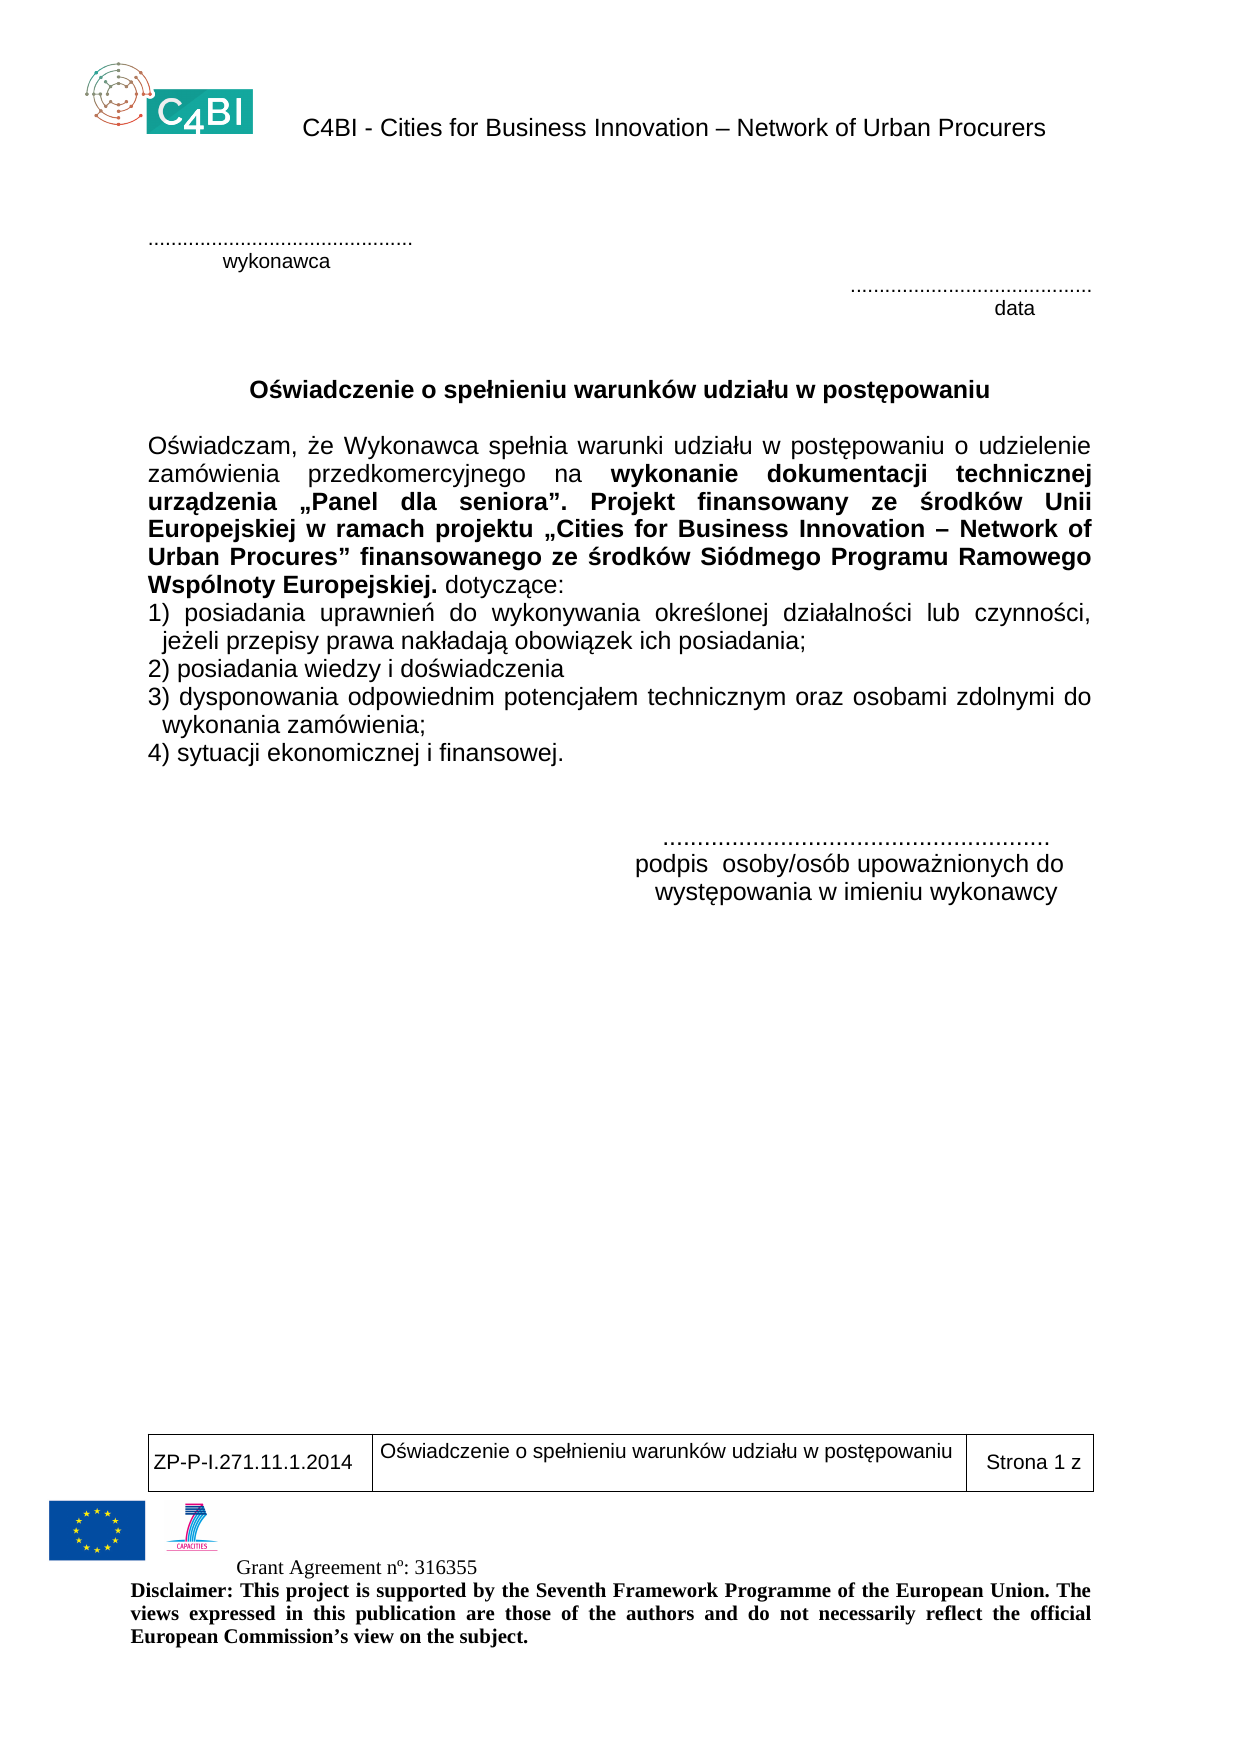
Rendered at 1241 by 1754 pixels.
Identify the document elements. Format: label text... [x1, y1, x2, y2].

text podpis osoby/osób upoważnionych do [620, 850, 1093, 878]
text Oświadczam, że Wykonawca spełnia warunki udziału w postępowaniu o udzielenie zamówienia przedkomercyjnego na wykonanie dokumentacji technicznej urządzenia „Panel dla seniora”. Projekt finansowany ze środków Unii Europejskiej w ramach projektu „Cities for Business Innovation – Network of Urban Procures” finansowanego ze środków Siódmego Programu Ramowego Wspólnoty Europejskiej. dotyczące: [148, 431, 1093, 599]
text .............................................. [148, 227, 1093, 250]
picture [47, 1499, 147, 1562]
text data [148, 297, 1093, 320]
text 2) posiadania wiedzy i doświadczenia [148, 655, 1093, 683]
picture [76, 49, 261, 134]
picture [164, 1500, 220, 1555]
text Oświadczenie o spełnieniu warunków udziału w postępowaniu [148, 376, 1093, 403]
text ........................................................ [620, 822, 1093, 850]
text wykonawca [148, 250, 1093, 273]
text 3) dysponowania odpowiednim potencjałem technicznym oraz osobami zdolnymi do wykonania zamówienia; [148, 683, 1093, 738]
text 1) posiadania uprawnień do wykonywania określonej działalności lub czynności, jeżeli przepisy prawa nakładają obowiązek ich posiadania; [148, 599, 1093, 655]
text występowania w imieniu wykonawcy [620, 878, 1093, 906]
text .......................................... [148, 273, 1093, 297]
text 4) sytuacji ekonomicznej i finansowej. [148, 738, 1093, 766]
